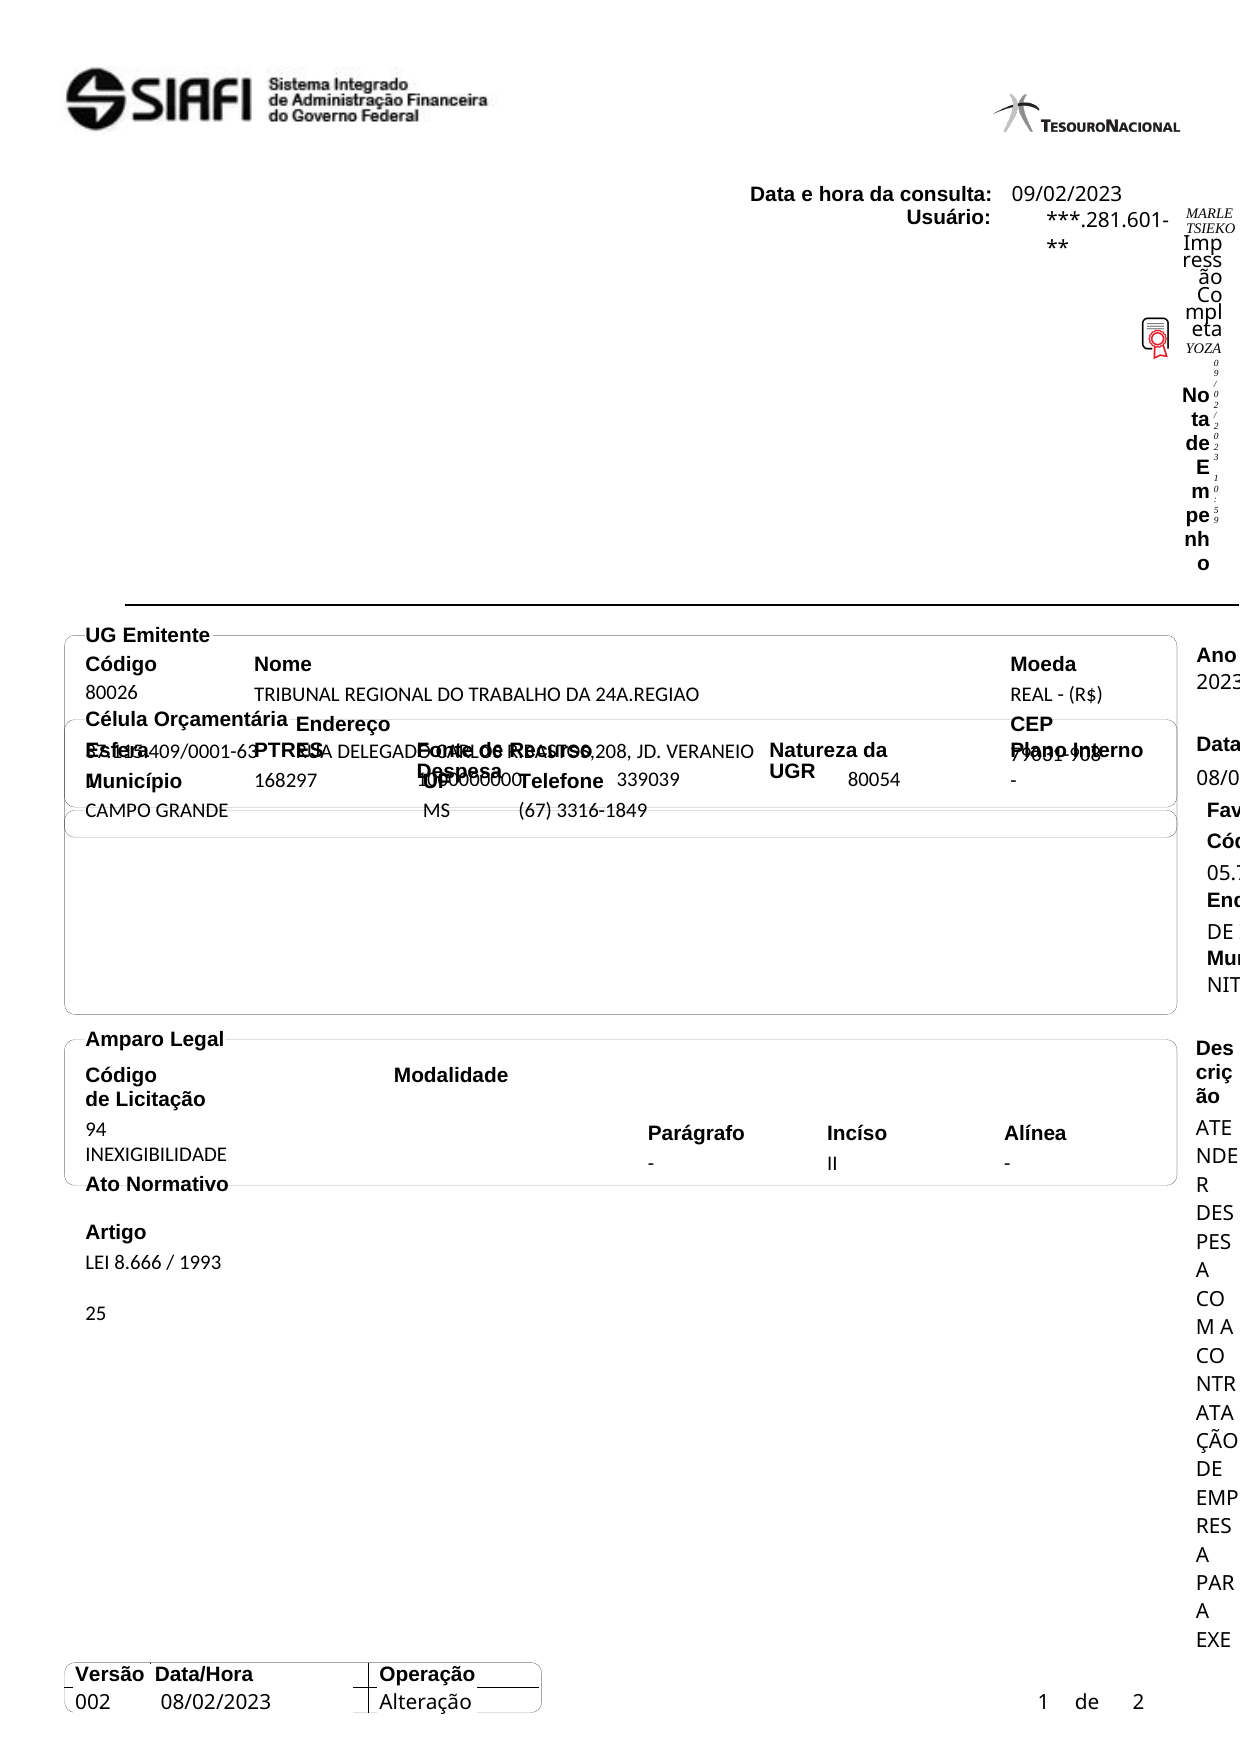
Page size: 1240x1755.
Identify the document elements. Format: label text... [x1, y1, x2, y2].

subtitle Nota de Empenho [1179, 383, 1209, 575]
table_cell Endereço DE ITAIPU 777 PIRATININGA [1191, 887, 1240, 945]
table_header Ano [1191, 646, 1240, 669]
table_cell Código Nome 05.787.419/0001-59 DA MATTA CONSULTORIA LTDA [1191, 828, 1240, 887]
subtitle Descrição [1196, 1036, 1239, 1108]
text ***.281.601-** [1046, 206, 1175, 262]
text ATENDER DESPESA COM A CONTRATAÇÃO DE EMPRESA PARA EXE [1196, 1113, 1239, 1653]
table_cell Município UF Telefone NITEROI RJ [1191, 945, 1240, 999]
text MARLE TSIEKO [1186, 207, 1237, 237]
table_header Data de Emissão Tipo Processo [1191, 735, 1240, 759]
table_cell 08/02/2023 Ordinário 18322/2023 [1191, 759, 1240, 794]
table_cell 2023 [1191, 670, 1240, 696]
table_cell Favorecido [1191, 794, 1240, 827]
subtitle Usuário: [58, 205, 991, 229]
text Impressão Completa YOZA [1179, 237, 1222, 357]
